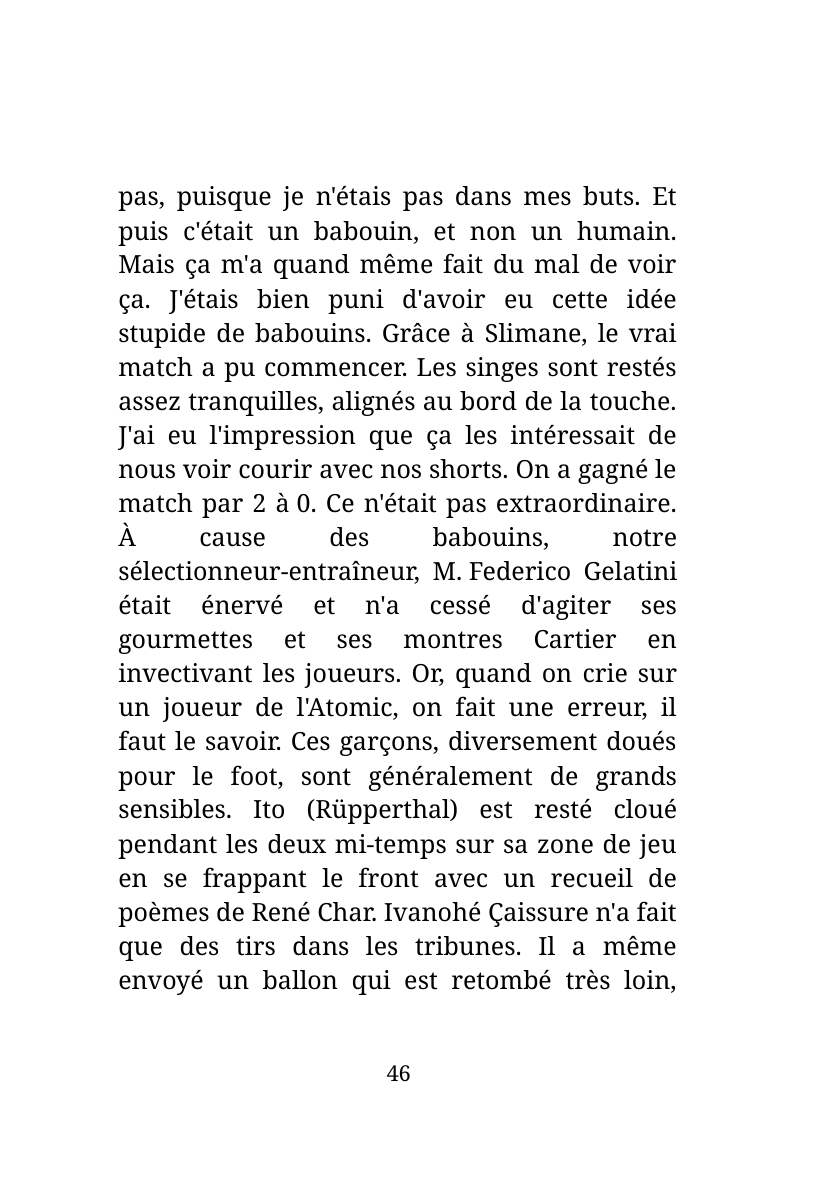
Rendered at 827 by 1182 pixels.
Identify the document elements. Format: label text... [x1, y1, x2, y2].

text pas, puisque je n'étais pas dans mes buts. Et puis c'était un babouin, et non un humain. Mais ça m'a quand même fait du mal de voir ça. J'étais bien puni d'avoir eu cette idée stupide de babouins. Grâce à Slimane, le vrai match a pu commencer. Les singes sont restés assez tranquilles, alignés au bord de la touche. J'ai eu l'impression que ça les intéressait de nous voir courir avec nos shorts. On a gagné le match par 2 à 0. Ce n'était pas extraordinaire. À cause des babouins, notre sélectionneur‑entraîneur, M. Federico Gelatini était énervé et n'a cessé d'agiter ses gourmettes et ses montres Cartier en invectivant les joueurs. Or, quand on crie sur un joueur de l'Atomic, on fait une erreur, il faut le savoir. Ces garçons, diversement doués pour le foot, sont généralement de grands sensibles. Ito (Rüpperthal) est resté cloué pendant les deux mi-temps sur sa zone de jeu en se frappant le front avec un recueil de poèmes de René Char. Ivanohé Çaissure n'a fait que des tirs dans les tribunes. Il a même envoyé un ballon qui est retombé très loin, [118, 179, 677, 997]
